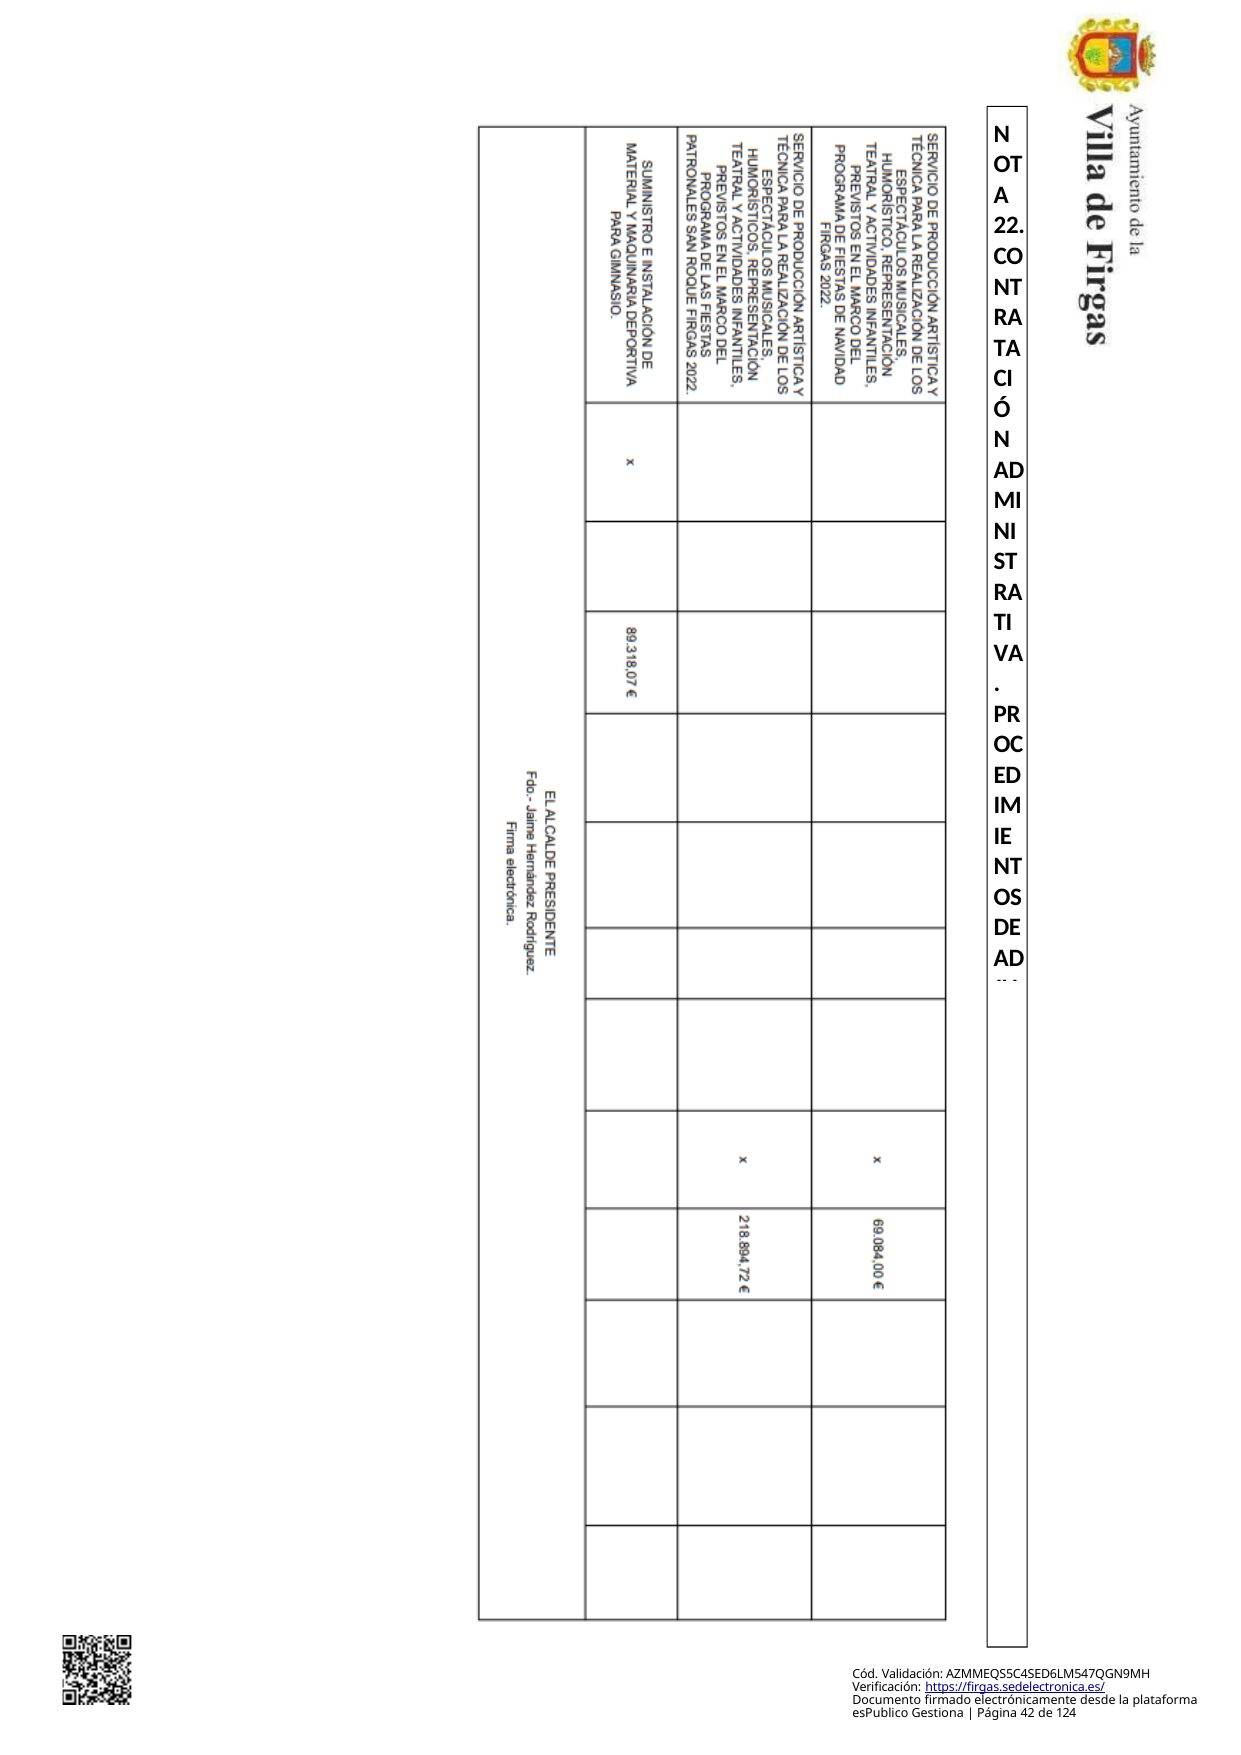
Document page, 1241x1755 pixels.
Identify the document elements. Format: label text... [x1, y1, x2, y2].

text Verificación: https://firgas.sedelectronica.es/ [852, 1681, 1241, 1693]
text Documento firmado electrónicamente desde la plataforma esPublico Gestiona | Página 42 de 124 [852, 1693, 1241, 1720]
text NOTA 22. CONTRATACIÓN ADMINISTRATIVA. PROCEDIMIENTOS DE ADJUDICACIÓN. [993, 118, 1026, 981]
text Cód. Validación: AZMMEQS5C4SED6LM547QGN9MH [852, 1668, 1241, 1681]
